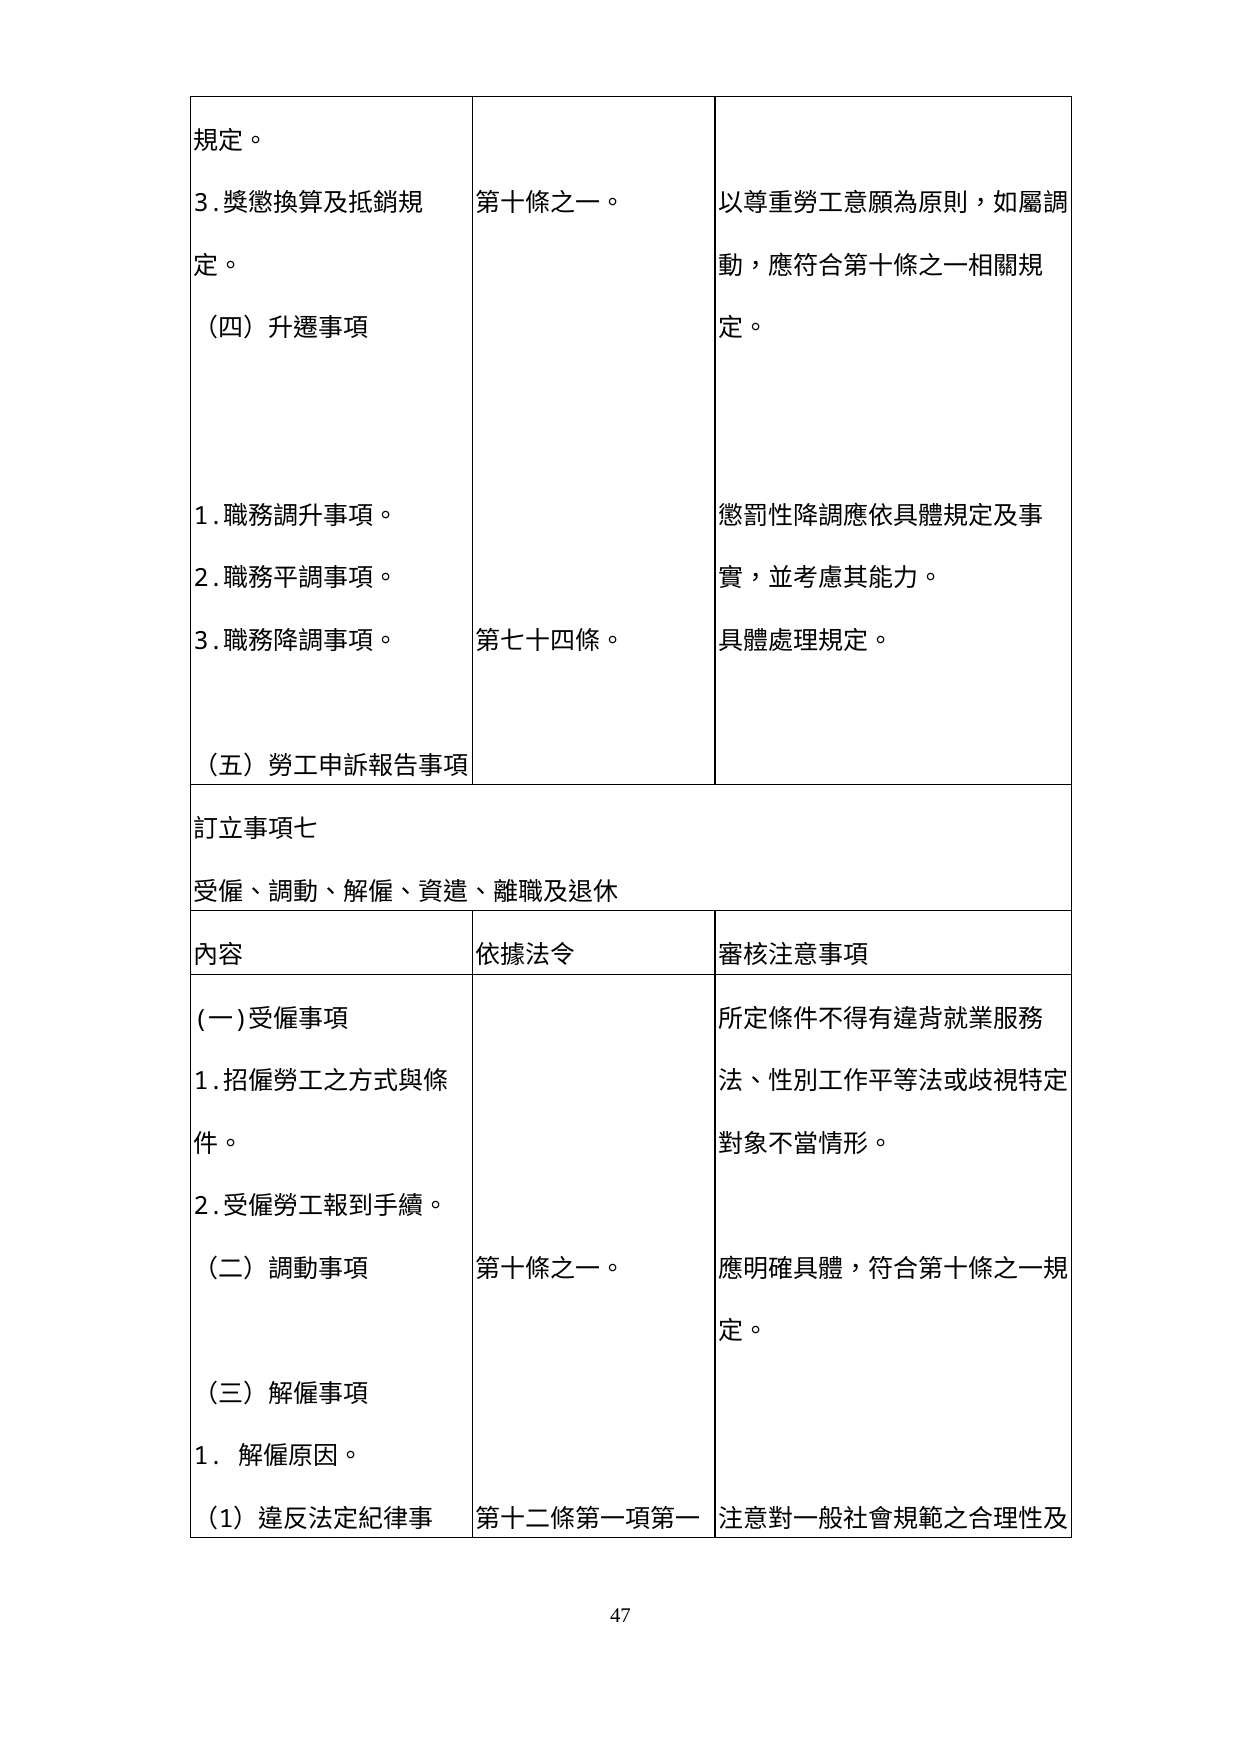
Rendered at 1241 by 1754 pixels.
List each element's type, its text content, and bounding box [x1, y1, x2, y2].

table_cell 第十條之一。 第七十四條。 [473, 97, 714, 784]
table_cell 第十條之一。 第十二條第一項第一 [473, 975, 714, 1537]
table_cell 所定條件不得有違背就業服務法、性別工作平等法或歧視特定對象不當情形。 應明確具體，符合第十條之一規定。 注意對一般社會規範之合理性及 [716, 975, 1071, 1537]
table_cell 審核注意事項 [716, 911, 1071, 974]
table_cell 依據法令 [473, 911, 714, 974]
table_cell (一)受僱事項 1.招僱勞工之方式與條件。 2.受僱勞工報到手續。 （二）調動事項 （三）解僱事項 1. 解僱原因。 （1）違反法定紀律事 [191, 975, 472, 1537]
table_cell 內容 [191, 911, 472, 974]
table_cell 規定。 3.獎懲換算及抵銷規定。 （四）升遷事項 1.職務調升事項。 2.職務平調事項。 3.職務降調事項。 （五）勞工申訴報告事項 [191, 97, 472, 784]
table_cell 訂立事項七 受僱、調動、解僱、資遣、離職及退休 [191, 785, 1071, 910]
table_cell 以尊重勞工意願為原則，如屬調動，應符合第十條之一相關規定。 懲罰性降調應依具體規定及事實，並考慮其能力。 具體處理規定。 [716, 97, 1071, 784]
